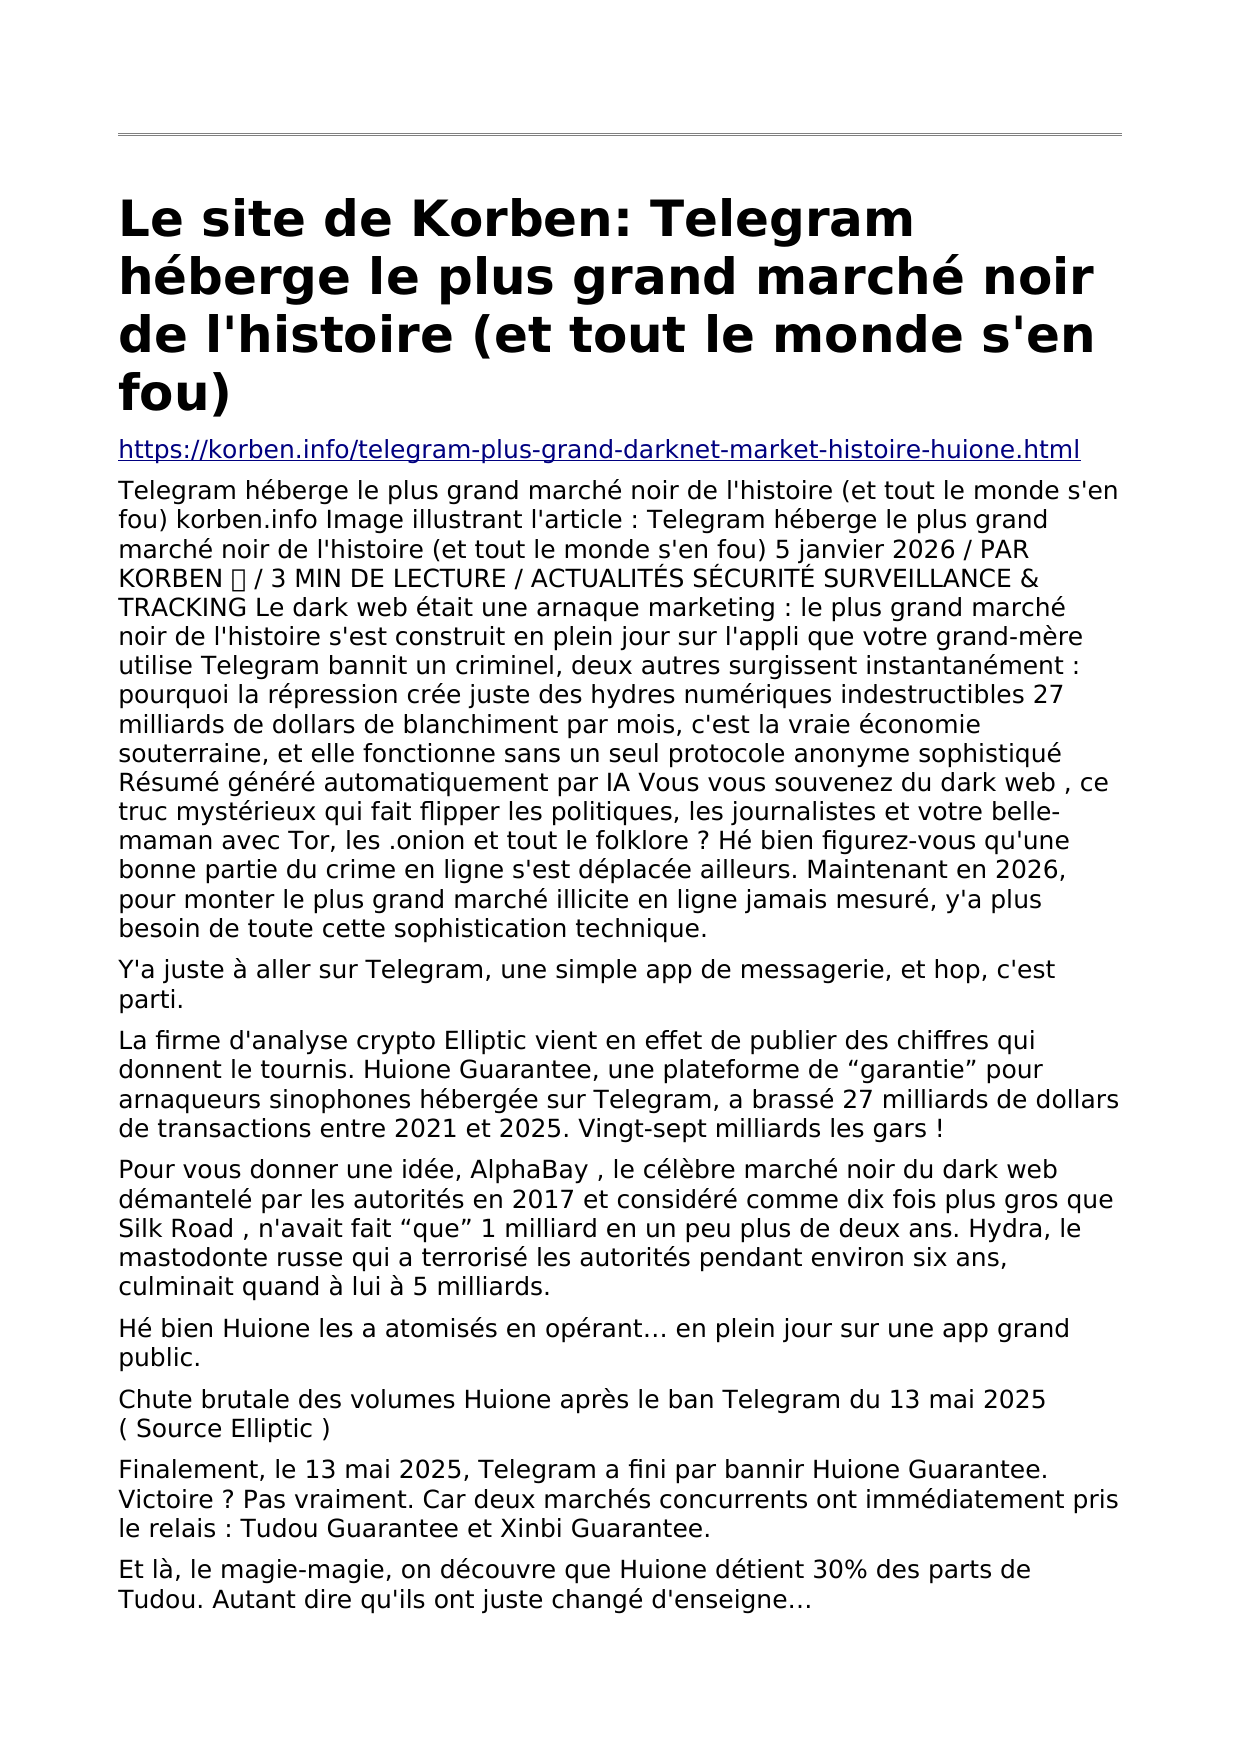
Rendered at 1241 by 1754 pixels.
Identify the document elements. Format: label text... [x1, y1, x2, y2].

text La firme d'analyse crypto Elliptic vient en effet de publier des chiffres qui donnent le tournis. Huione Guarantee, une plateforme de “garantie” pour arnaqueurs sinophones hébergée sur Telegram, a brassé 27 milliards de dollars de transactions entre 2021 et 2025. Vingt-sept milliards les gars ! [118, 1027, 1122, 1143]
text Telegram héberge le plus grand marché noir de l'histoire (et tout le monde s'en fou) korben.info Image illustrant l'article : Telegram héberge le plus grand marché noir de l'histoire (et tout le monde s'en fou) 5 janvier 2026 / PAR KORBEN ✨ / 3 MIN DE LECTURE / ACTUALITÉS SÉCURITÉ SURVEILLANCE & TRACKING Le dark web était une arnaque marketing : le plus grand marché noir de l'histoire s'est construit en plein jour sur l'appli que votre grand-mère utilise Telegram bannit un criminel, deux autres surgissent instantanément : pourquoi la répression crée juste des hydres numériques indestructibles 27 milliards de dollars de blanchiment par mois, c'est la vraie économie souterraine, et elle fonctionne sans un seul protocole anonyme sophistiqué Résumé généré automatiquement par IA Vous vous souvenez du dark web , ce truc mystérieux qui fait flipper les politiques, les journalistes et votre belle-maman avec Tor, les .onion et tout le folklore ? Hé bien figurez-vous qu'une bonne partie du crime en ligne s'est déplacée ailleurs. Maintenant en 2026, pour monter le plus grand marché illicite en ligne jamais mesuré, y'a plus besoin de toute cette sophistication technique. [118, 477, 1122, 943]
text Y'a juste à aller sur Telegram, une simple app de messagerie, et hop, c'est parti. [118, 956, 1122, 1014]
text Pour vous donner une idée, AlphaBay , le célèbre marché noir du dark web démantelé par les autorités en 2017 et considéré comme dix fois plus gros que Silk Road , n'avait fait “que” 1 milliard en un peu plus de deux ans. Hydra, le mastodonte russe qui a terrorisé les autorités pendant environ six ans, culminait quand à lui à 5 milliards. [118, 1156, 1122, 1302]
text Finalement, le 13 mai 2025, Telegram a fini par bannir Huione Guarantee. Victoire ? Pas vraiment. Car deux marchés concurrents ont immédiatement pris le relais : Tudou Guarantee et Xinbi Guarantee. [118, 1456, 1122, 1543]
text https://korben.info/telegram-plus-grand-darknet-market-histoire-huione.html [118, 435, 1122, 464]
text Et là, le magie-magie, on découvre que Huione détient 30% des parts de Tudou. Autant dire qu'ils ont juste changé d'enseigne… [118, 1556, 1122, 1614]
text Hé bien Huione les a atomisés en opérant… en plein jour sur une app grand public. [118, 1314, 1122, 1372]
text Chute brutale des volumes Huione après le ban Telegram du 13 mai 2025 ( Source Elliptic ) [118, 1385, 1122, 1443]
subtitle Le site de Korben: Telegram héberge le plus grand marché noir de l'histoire (et tout le monde s'en fou) [118, 189, 1122, 422]
